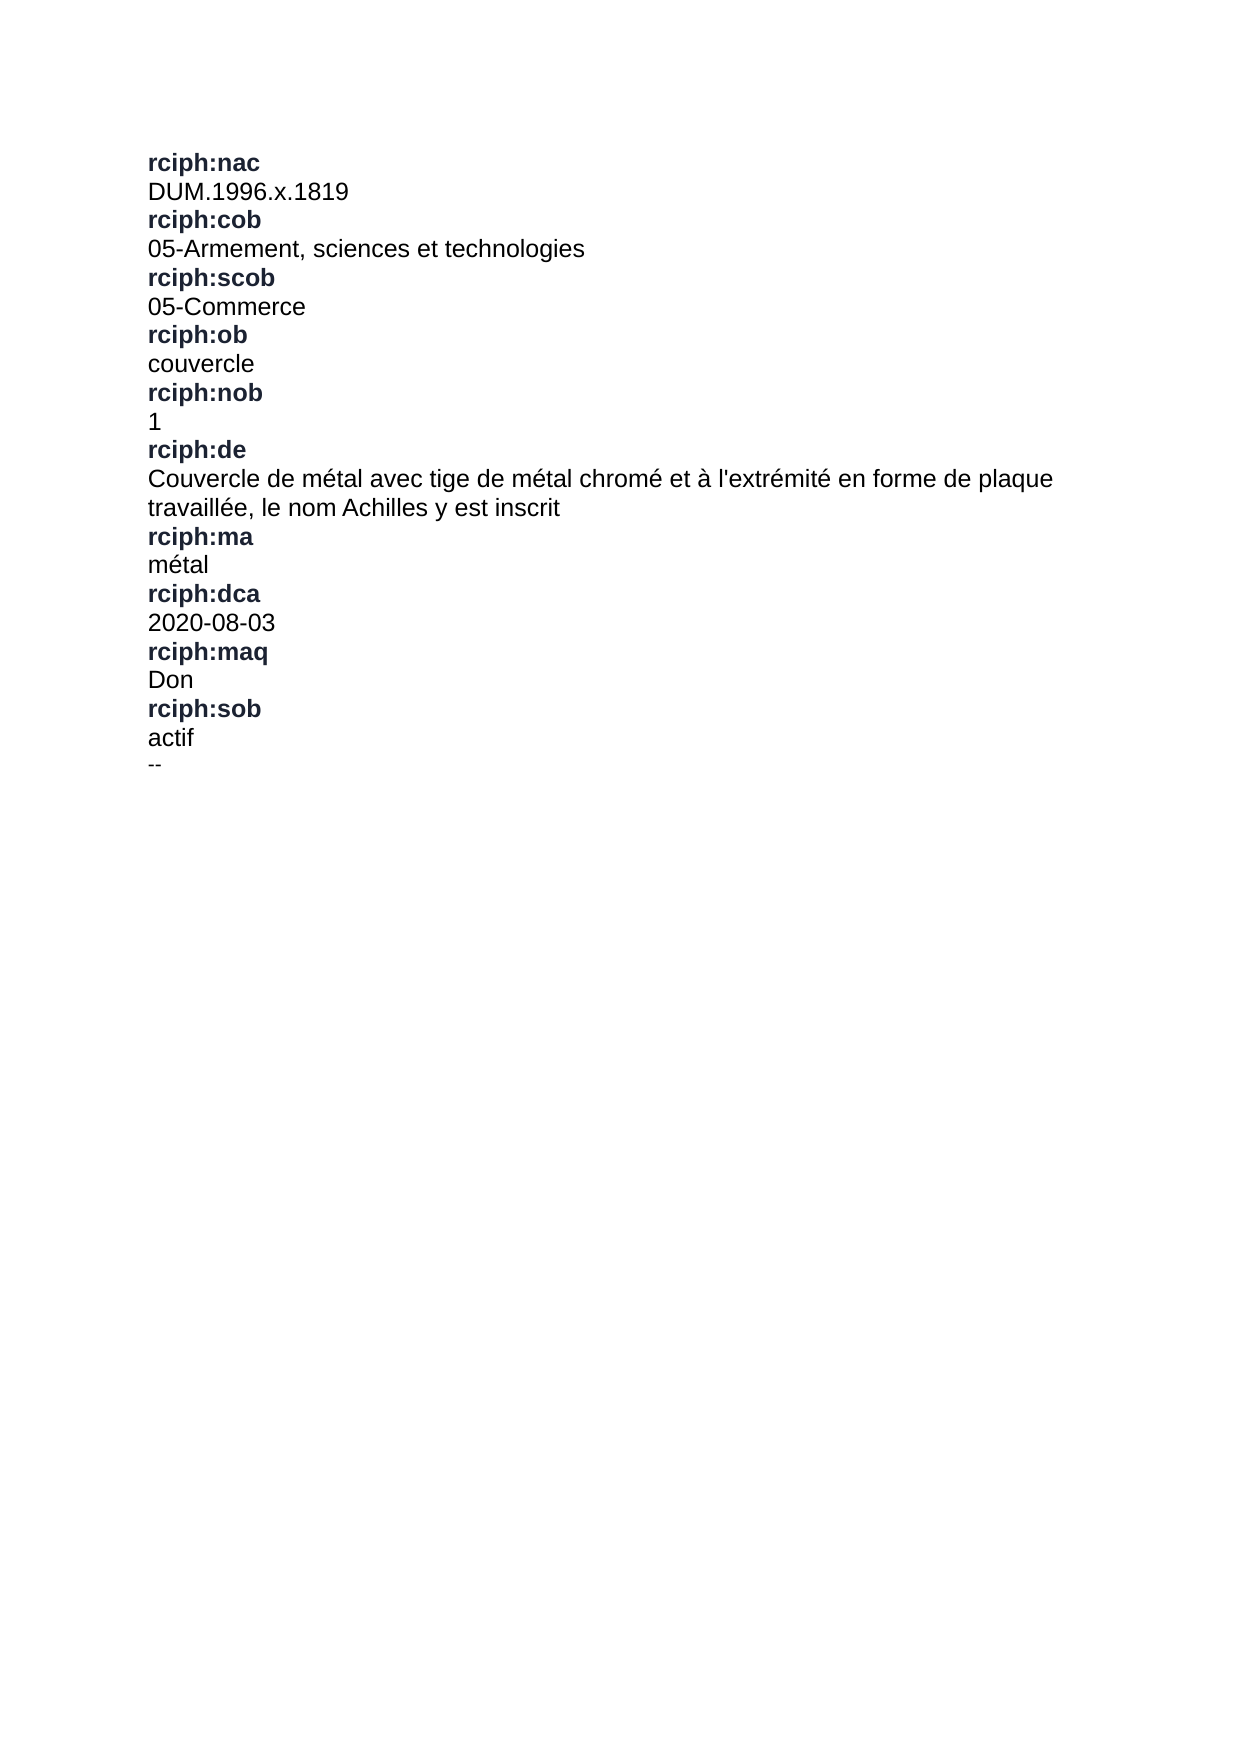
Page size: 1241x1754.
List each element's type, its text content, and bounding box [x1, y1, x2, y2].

text -- [148, 751, 1092, 775]
text 05-Commerce [148, 291, 1092, 320]
text 05-Armement, sciences et technologies [148, 234, 1092, 263]
text rciph:scob [148, 263, 1092, 291]
text rciph:nac [148, 148, 1092, 176]
text rciph:dca [148, 579, 1092, 608]
text rciph:ma [148, 521, 1092, 550]
text Couvercle de métal avec tige de métal chromé et à l'extrémité en forme de plaque travaillée, le nom Achilles y est inscrit [148, 464, 1092, 521]
text rciph:maq [148, 636, 1092, 665]
text Don [148, 665, 1092, 694]
text 2020-08-03 [148, 608, 1092, 636]
text rciph:sob [148, 694, 1092, 723]
text couvercle [148, 349, 1092, 378]
text rciph:ob [148, 320, 1092, 349]
text actif [148, 723, 1092, 751]
text rciph:de [148, 435, 1092, 464]
text rciph:cob [148, 205, 1092, 234]
text rciph:nob [148, 378, 1092, 406]
text DUM.1996.x.1819 [148, 176, 1092, 205]
text 1 [148, 406, 1092, 435]
text métal [148, 550, 1092, 579]
